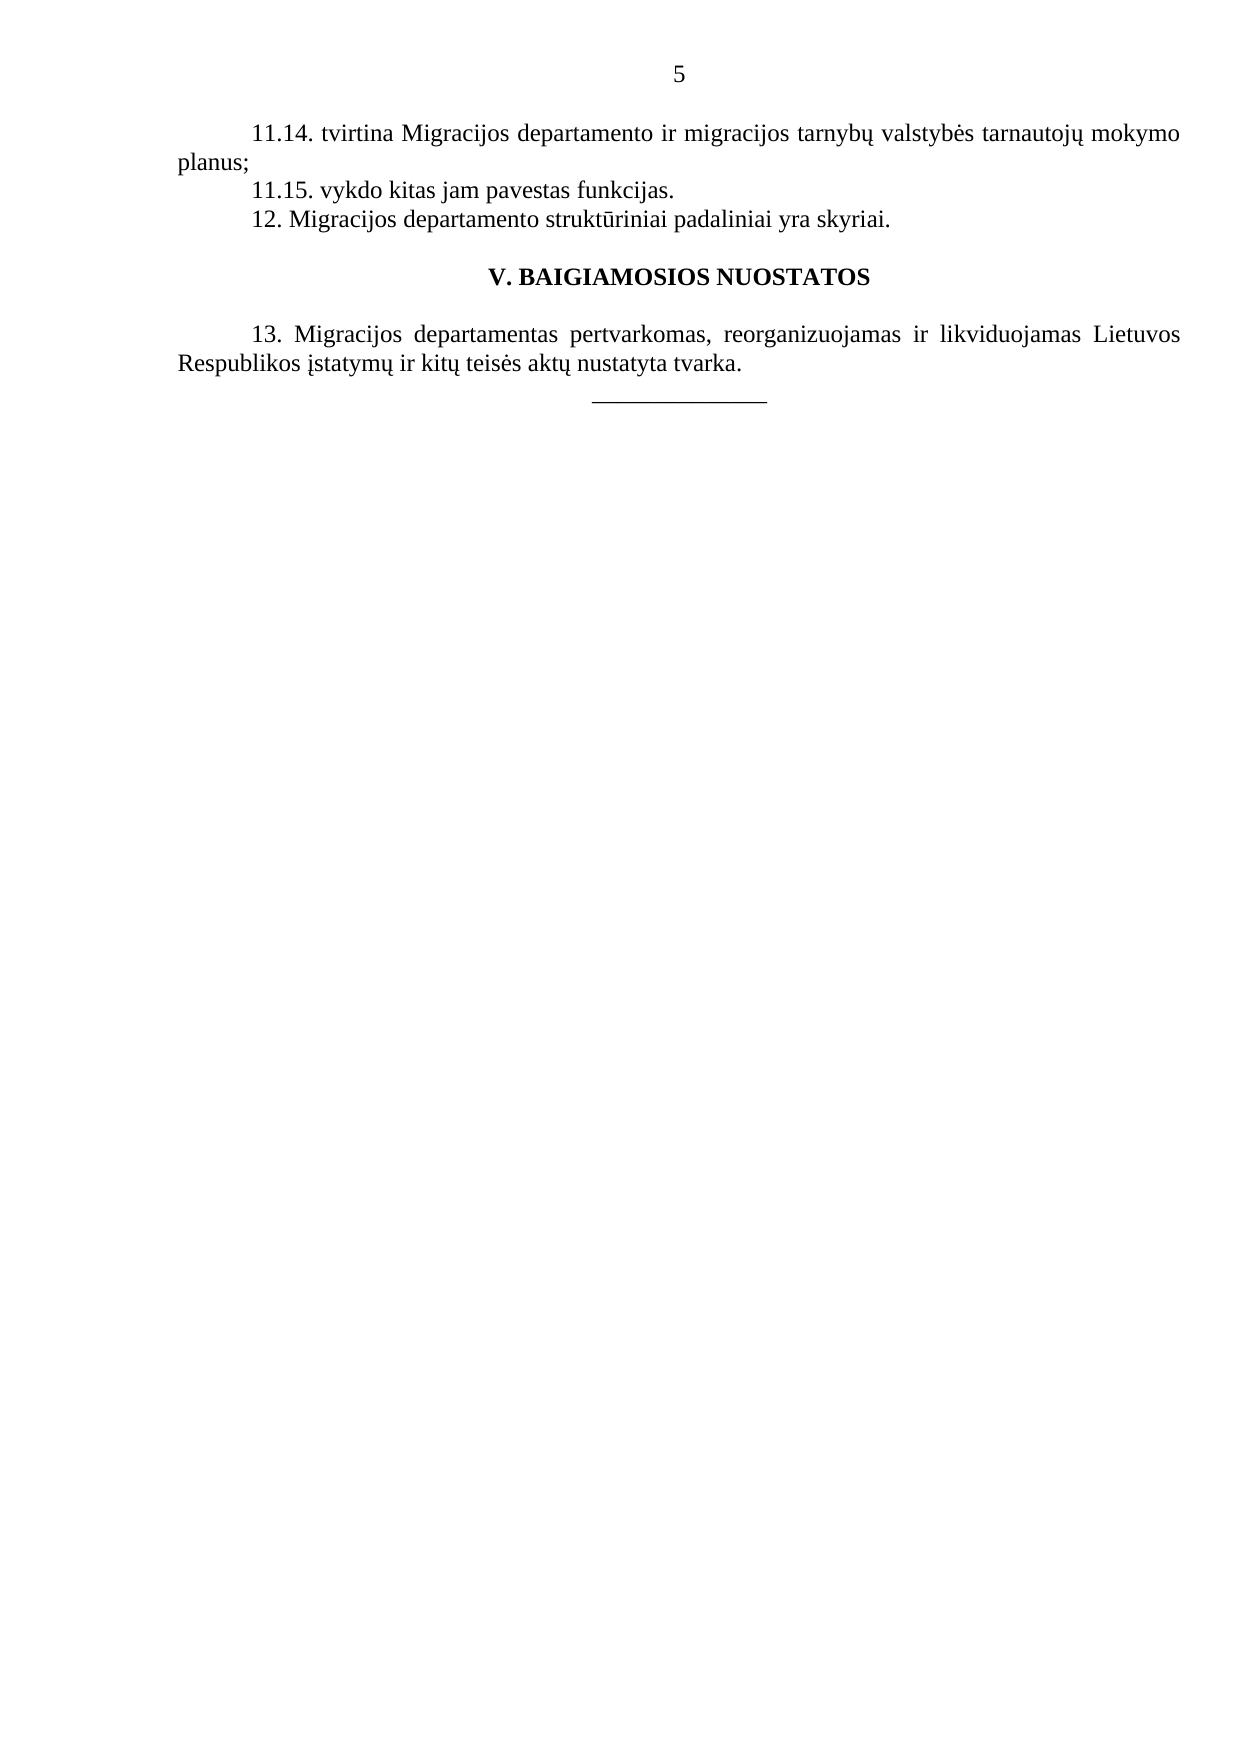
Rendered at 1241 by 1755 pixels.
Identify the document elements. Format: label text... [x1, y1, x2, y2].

text ______________ [177, 377, 1181, 406]
text V. BAIGIAMOSIOS NUOSTATOS [177, 262, 1181, 291]
text 11.14. tvirtina Migracijos departamento ir migracijos tarnybų valstybės tarnautojų mokymo planus; [177, 118, 1181, 176]
text 12. Migracijos departamento struktūriniai padaliniai yra skyriai. [177, 204, 1181, 233]
text 11.15. vykdo kitas jam pavestas funkcijas. [177, 176, 1181, 204]
text 13. Migracijos departamentas pertvarkomas, reorganizuojamas ir likviduojamas Lietuvos Respublikos įstatymų ir kitų teisės aktų nustatyta tvarka. [177, 319, 1181, 377]
